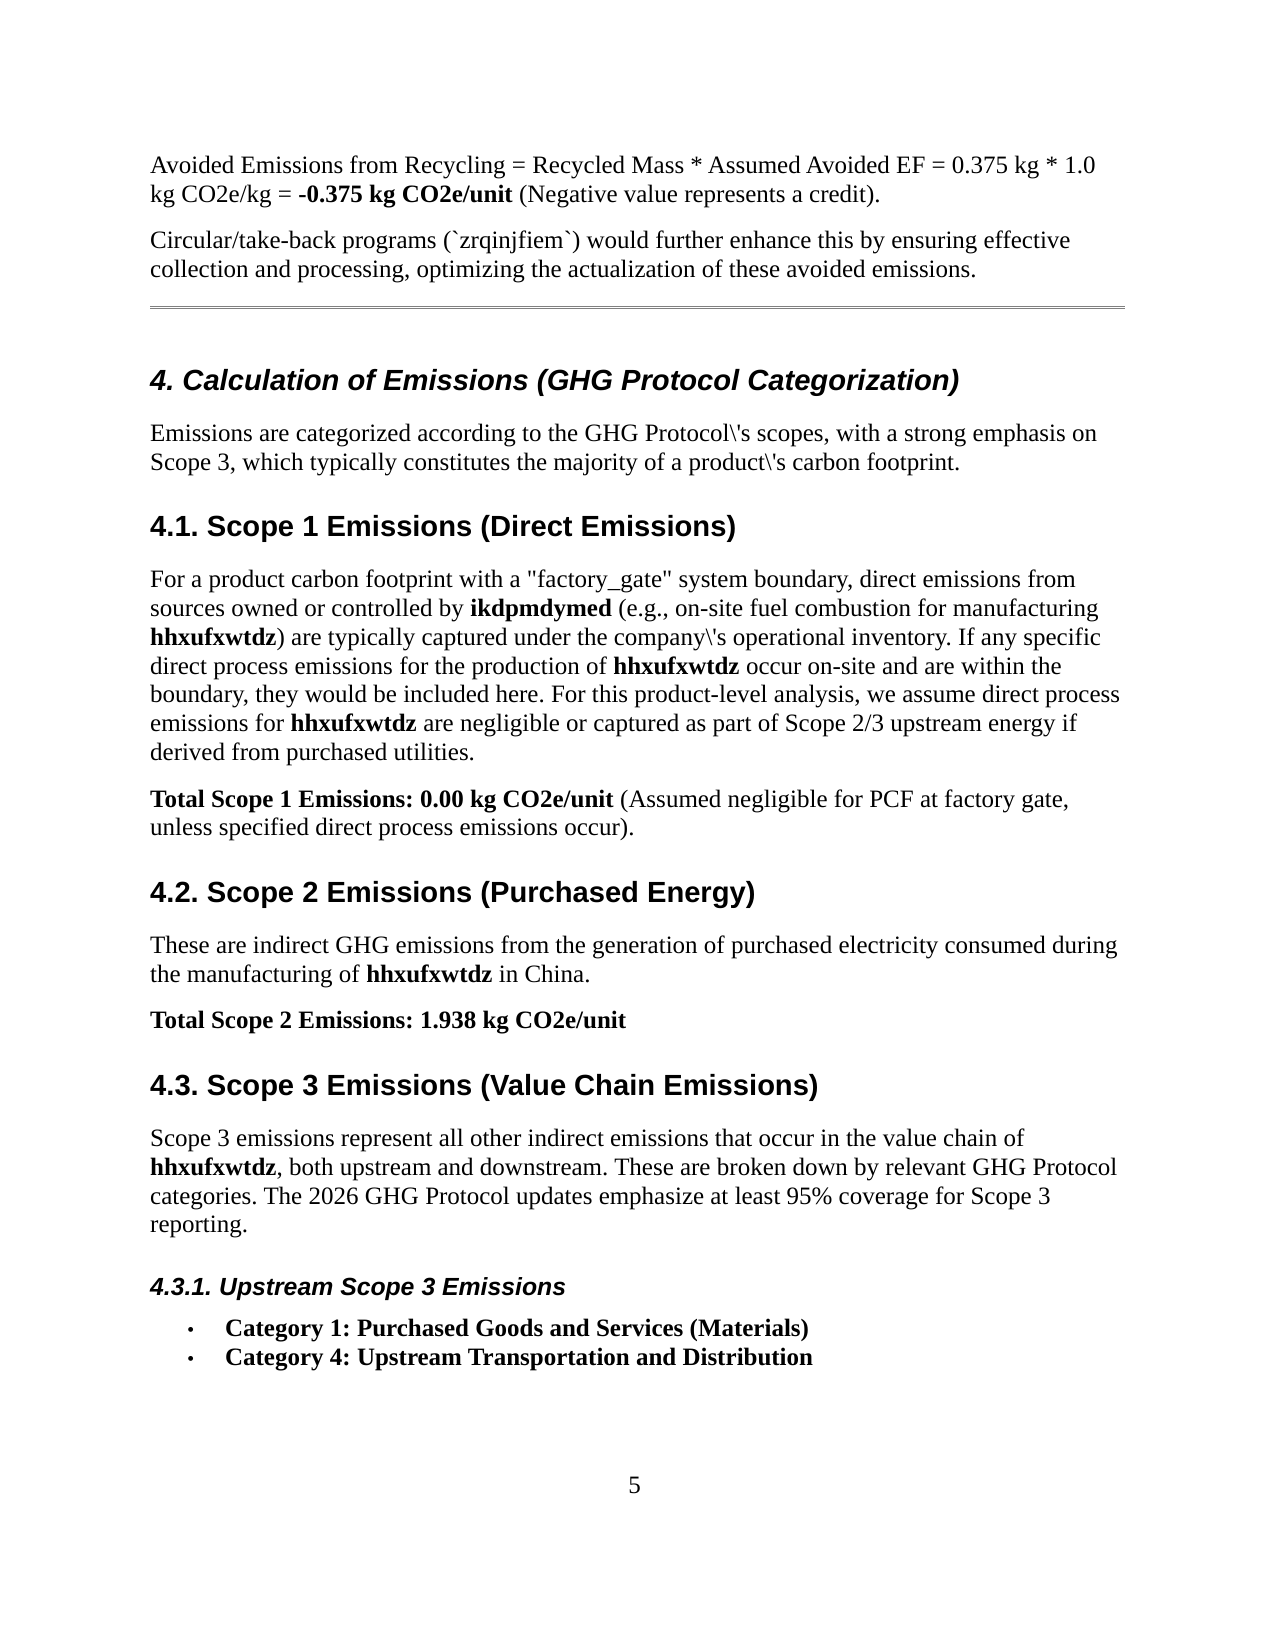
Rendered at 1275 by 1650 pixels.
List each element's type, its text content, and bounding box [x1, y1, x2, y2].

text Emissions are categorized according to the GHG Protocol\'s scopes, with a strong emphasis on Scope 3, which typically constitutes the majority of a product\'s carbon footprint. [150, 418, 1125, 476]
subtitle 4.1. Scope 1 Emissions (Direct Emissions) [150, 509, 1125, 543]
text Avoided Emissions from Recycling = Recycled Mass * Assumed Avoided EF = 0.375 kg * 1.0 kg CO2e/kg = -0.375 kg CO2e/unit (Negative value represents a credit). [150, 150, 1125, 207]
text For a product carbon footprint with a "factory_gate" system boundary, direct emissions from sources owned or controlled by ikdpmdymed (e.g., on-site fuel combustion for manufacturing hhxufxwtdz) are typically captured under the company\'s operational inventory. If any specific direct process emissions for the production of hhxufxwtdz occur on-site and are within the boundary, they would be included here. For this product-level analysis, we assume direct process emissions for hhxufxwtdz are negligible or captured as part of Scope 2/3 upstream energy if derived from purchased utilities. [150, 564, 1125, 766]
subtitle 4.3.1. Upstream Scope 3 Emissions [150, 1272, 1125, 1301]
subtitle 4.3. Scope 3 Emissions (Value Chain Emissions) [150, 1068, 1125, 1102]
text These are indirect GHG emissions from the generation of purchased electricity consumed during the manufacturing of hhxufxwtdz in China. [150, 930, 1125, 988]
subtitle 4. Calculation of Emissions (GHG Protocol Categorization) [150, 363, 1125, 397]
subtitle 4.2. Scope 2 Emissions (Purchased Energy) [150, 875, 1125, 909]
text Total Scope 1 Emissions: 0.00 kg CO2e/unit (Assumed negligible for PCF at factory gate, unless specified direct process emissions occur). [150, 784, 1125, 841]
text Circular/take-back programs (`zrqinjfiem`) would further enhance this by ensuring effective collection and processing, optimizing the actualization of these avoided emissions. [150, 225, 1125, 283]
list Category 4: Upstream Transportation and Distribution [187, 1342, 1125, 1371]
text Total Scope 2 Emissions: 1.938 kg CO2e/unit [150, 1006, 1125, 1034]
text Scope 3 emissions represent all other indirect emissions that occur in the value chain of hhxufxwtdz, both upstream and downstream. These are broken down by relevant GHG Protocol categories. The 2026 GHG Protocol updates emphasize at least 95% coverage for Scope 3 reporting. [150, 1123, 1125, 1238]
list Category 1: Purchased Goods and Services (Materials) [187, 1313, 1125, 1342]
